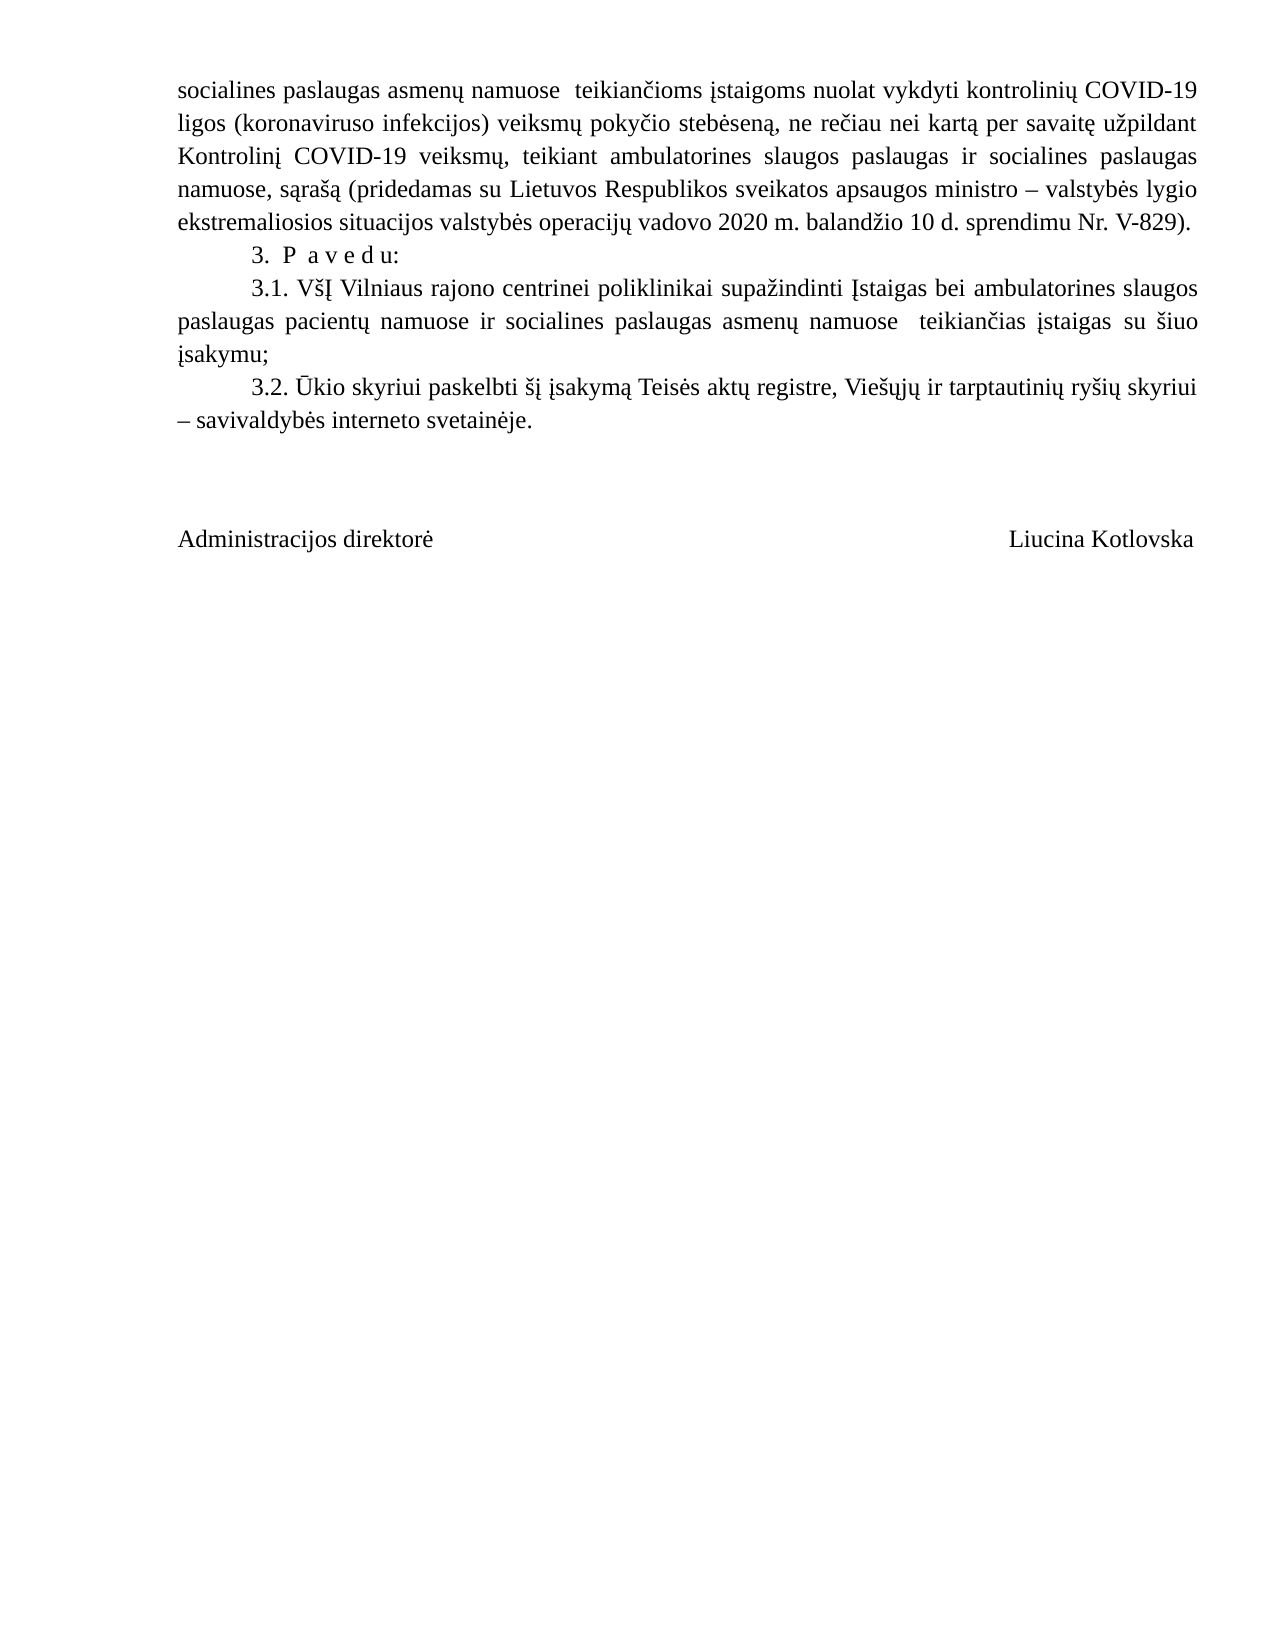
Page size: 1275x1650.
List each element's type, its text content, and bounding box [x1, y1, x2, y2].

text 3.1. VšĮ Vilniaus rajono centrinei poliklinikai supažindinti Įstaigas bei ambulatorines slaugos paslaugas pacientų namuose ir socialines paslaugas asmenų namuose teikiančias įstaigas su šiuo įsakymu; [177, 273, 1198, 368]
text 3. P a v e d u: [177, 240, 1198, 269]
text 3.2. Ūkio skyriui paskelbti šį įsakymą Teisės aktų registre, Viešųjų ir tarptautinių ryšių skyriui – savivaldybės interneto svetainėje. [177, 372, 1198, 434]
text Administracijos direktorė Liucina Kotlovska [177, 524, 1198, 553]
text socialines paslaugas asmenų namuose teikiančioms įstaigoms nuolat vykdyti kontrolinių COVID-19 ligos (koronaviruso infekcijos) veiksmų pokyčio stebėseną, ne rečiau nei kartą per savaitę užpildant Kontrolinį COVID-19 veiksmų, teikiant ambulatorines slaugos paslaugas ir socialines paslaugas namuose, sąrašą (pridedamas su Lietuvos Respublikos sveikatos apsaugos ministro – valstybės lygio ekstremaliosios situacijos valstybės operacijų vadovo 2020 m. balandžio 10 d. sprendimu Nr. V-829). [177, 75, 1198, 236]
